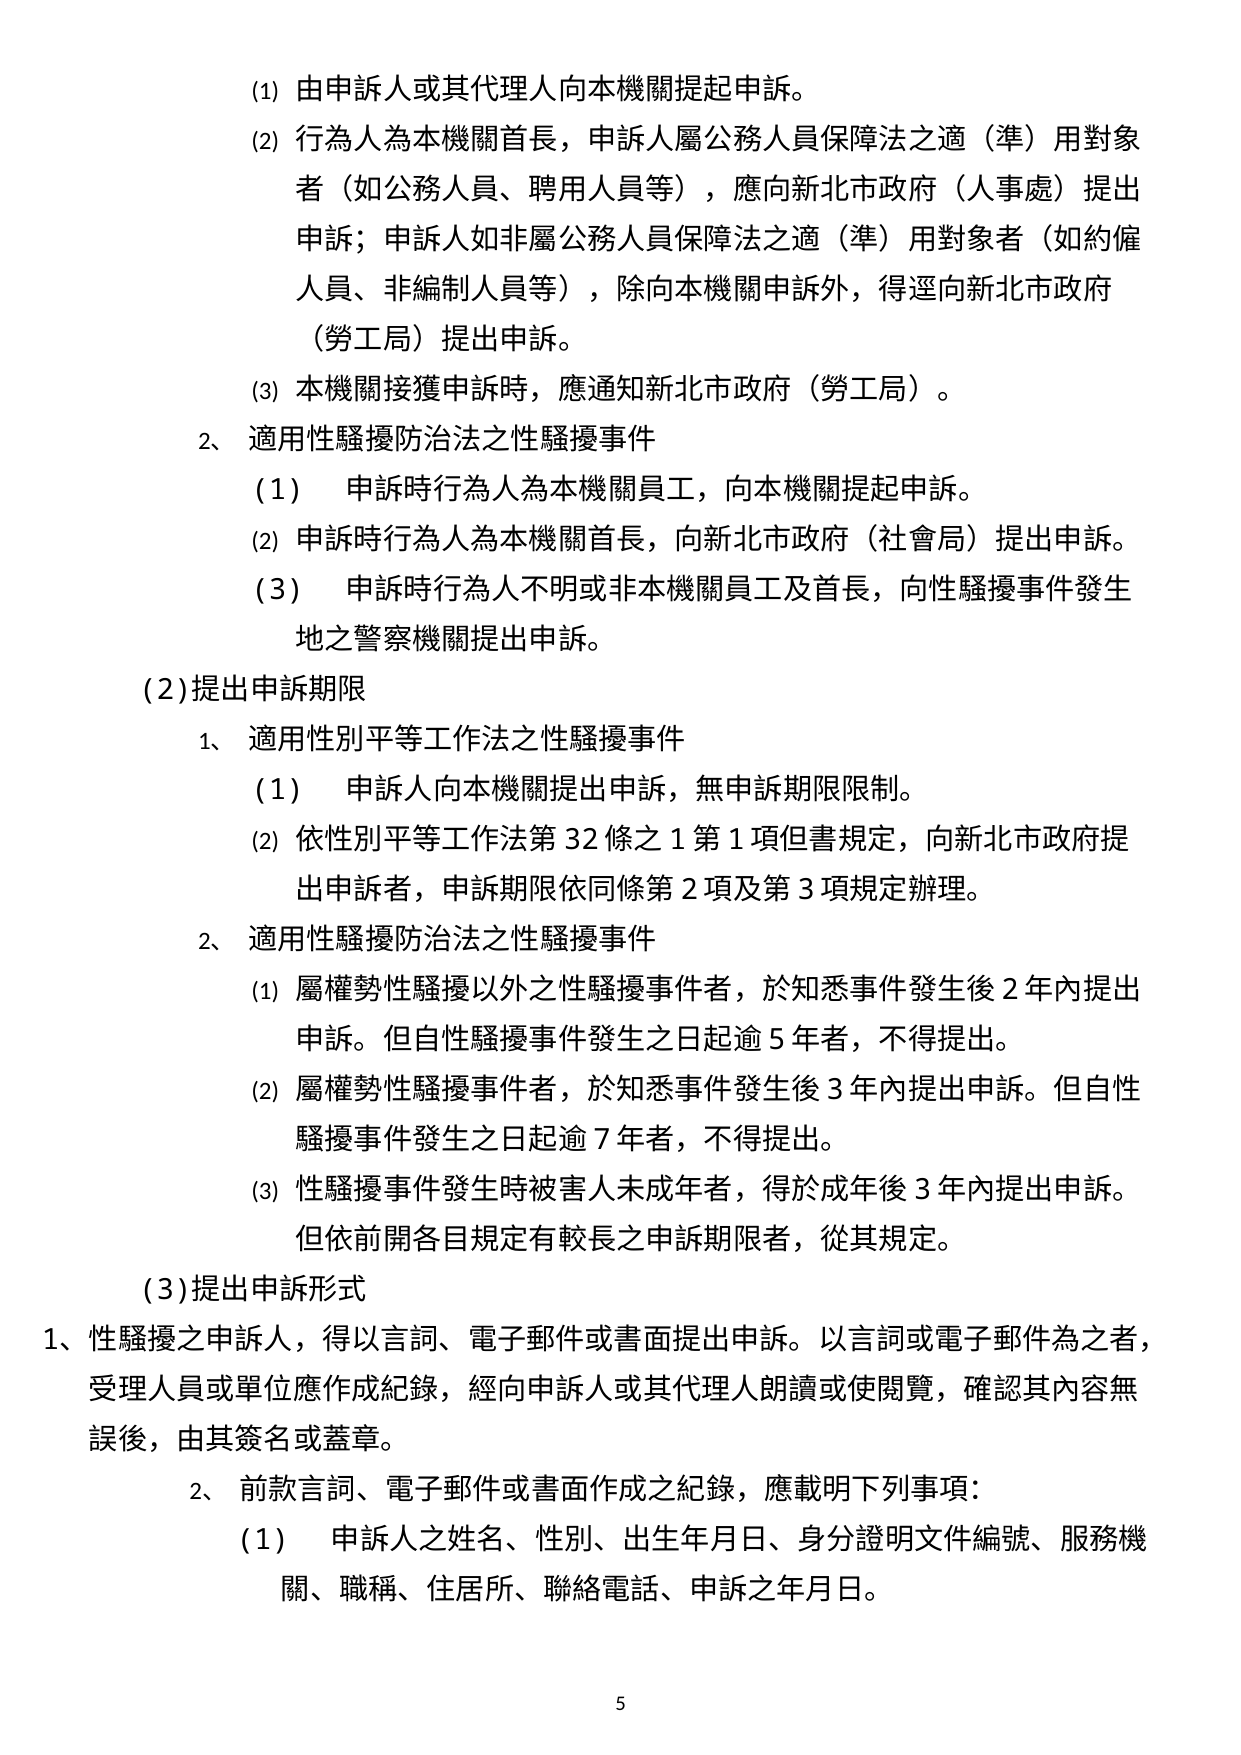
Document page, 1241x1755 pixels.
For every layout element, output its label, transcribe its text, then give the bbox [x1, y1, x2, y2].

list 本機關接獲申訴時，應通知新北市政府（勞工局）。 [251, 359, 1152, 409]
list 前款言詞、電子郵件或書面作成之紀錄，應載明下列事項： [189, 1459, 1152, 1509]
list 提出申訴期限 [139, 659, 1152, 709]
list 申訴時行為人為本機關首長，向新北市政府（社會局）提出申訴。 [251, 509, 1152, 559]
list 適用性騷擾防治法之性騷擾事件 [198, 909, 1152, 959]
list 屬權勢性騷擾以外之性騷擾事件者，於知悉事件發生後2年內提出申訴。但自性騷擾事件發生之日起逾5年者，不得提出。 [251, 959, 1152, 1059]
list 申訴人之姓名、性別、出生年月日、身分證明文件編號、服務機關、職稱、住居所、聯絡電話、申訴之年月日。 [236, 1509, 1152, 1609]
list 由申訴人或其代理人向本機關提起申訴。 [251, 59, 1152, 109]
list 提出申訴形式 [139, 1259, 1152, 1309]
list 申訴時行為人為本機關員工，向本機關提起申訴。 [251, 459, 1152, 509]
list 屬權勢性騷擾事件者，於知悉事件發生後3年內提出申訴。但自性騷擾事件發生之日起逾7年者，不得提出。 [251, 1059, 1152, 1159]
list 依性別平等工作法第32條之1第1項但書規定，向新北市政府提出申訴者，申訴期限依同條第2項及第3項規定辦理。 [251, 809, 1152, 909]
list 性騷擾事件發生時被害人未成年者，得於成年後3年內提出申訴。但依前開各目規定有較長之申訴期限者，從其規定。 [251, 1159, 1152, 1259]
list 申訴人向本機關提出申訴，無申訴期限限制。 [251, 759, 1152, 809]
list 申訴時行為人不明或非本機關員工及首長，向性騷擾事件發生地之警察機關提出申訴。 [251, 559, 1152, 659]
list 性騷擾之申訴人，得以言詞、電子郵件或書面提出申訴。以言詞或電子郵件為之者，受理人員或單位應作成紀錄，經向申訴人或其代理人朗讀或使閱覽，確認其內容無誤後，由其簽名或蓋章。 [42, 1309, 1152, 1459]
list 行為人為本機關首長，申訴人屬公務人員保障法之適（準）用對象者（如公務人員、聘用人員等），應向新北市政府（人事處）提出申訴；申訴人如非屬公務人員保障法之適（準）用對象者（如約僱人員、非編制人員等），除向本機關申訴外，得逕向新北市政府（勞工局）提出申訴。 [251, 109, 1152, 359]
list 適用性騷擾防治法之性騷擾事件 [198, 409, 1152, 459]
list 適用性別平等工作法之性騷擾事件 [198, 709, 1152, 759]
